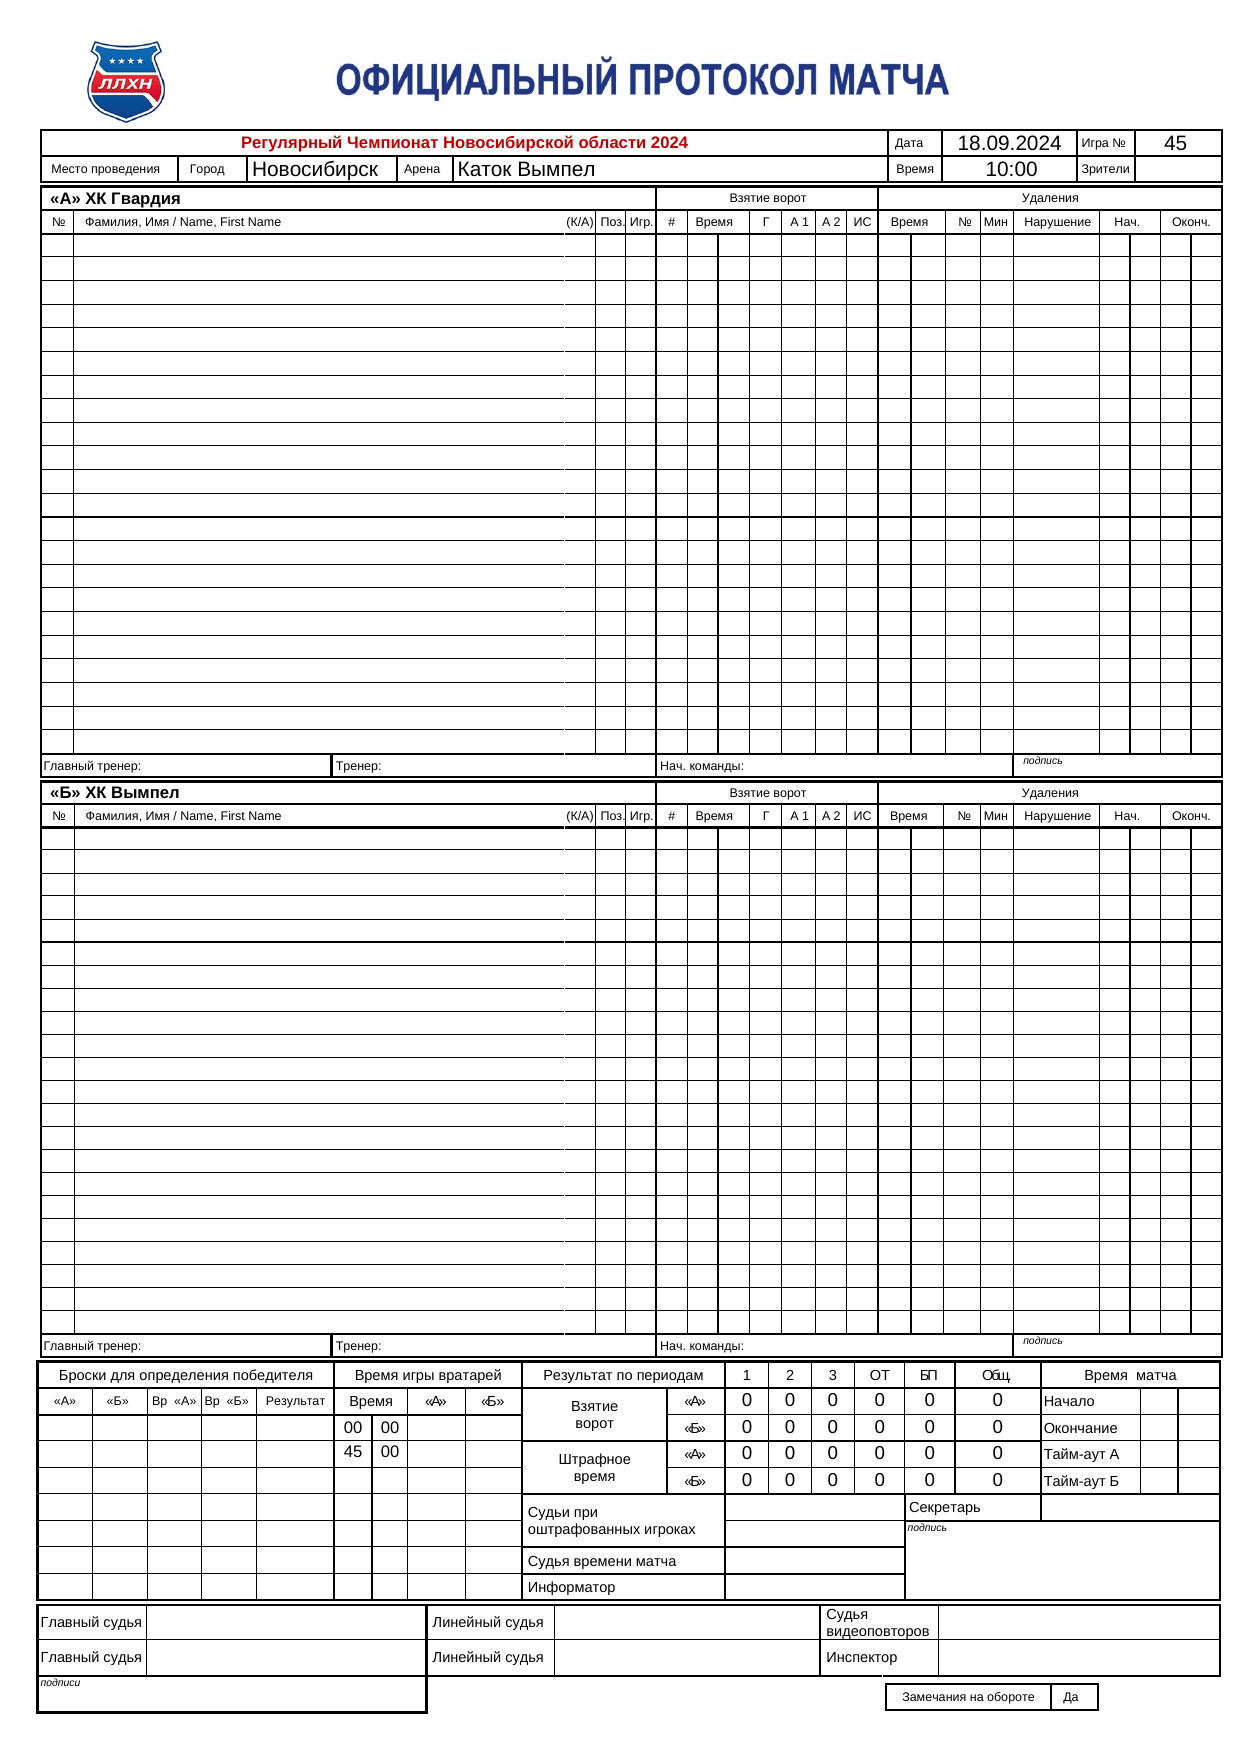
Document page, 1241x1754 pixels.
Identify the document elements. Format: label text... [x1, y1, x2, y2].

table_cell [1161, 352, 1190, 374]
table_cell Окончание [1042, 1415, 1140, 1440]
table_cell [782, 829, 815, 849]
table_cell 0 [812, 1442, 854, 1467]
table_cell [42, 707, 73, 729]
table_cell [1014, 281, 1099, 303]
table_cell [719, 730, 749, 753]
table_cell [1131, 730, 1160, 753]
table_cell [466, 1521, 521, 1546]
table_cell «Б » [466, 1389, 521, 1413]
table_cell [1100, 565, 1129, 587]
table_cell [816, 1081, 846, 1103]
table_cell [555, 1640, 819, 1675]
table_cell [1192, 423, 1221, 445]
table_cell 0 [956, 1468, 1040, 1493]
table_cell [981, 659, 1013, 682]
table_cell # [657, 805, 687, 826]
table_cell [626, 1104, 655, 1126]
table_cell [944, 1104, 980, 1126]
table_cell Время [335, 1389, 407, 1413]
table_cell [719, 874, 749, 895]
table_cell [981, 257, 1013, 280]
table_header Результат по периодам [523, 1363, 724, 1387]
table_cell [847, 352, 877, 374]
table_cell [847, 612, 877, 634]
table_cell [981, 943, 1013, 964]
table_cell [782, 1196, 815, 1218]
table_cell 0 [956, 1442, 1040, 1467]
table_cell [39, 1574, 92, 1599]
table_cell [946, 707, 980, 729]
table_cell [626, 920, 655, 941]
table_cell [1192, 1219, 1221, 1241]
table_cell [1161, 1012, 1190, 1033]
table_cell [1161, 1104, 1190, 1126]
table_cell [1100, 1081, 1129, 1103]
table_cell [1100, 1012, 1129, 1033]
table_cell [596, 874, 625, 895]
table_cell [626, 541, 655, 564]
table_cell [596, 1035, 625, 1057]
table_cell Главный судья [39, 1640, 146, 1675]
table_cell [1131, 1311, 1160, 1333]
table_cell [596, 943, 625, 964]
table_cell [555, 1606, 819, 1639]
table_cell [879, 1242, 910, 1264]
table_cell Место проведения [42, 157, 177, 181]
table_cell [688, 376, 717, 398]
table_cell [847, 989, 877, 1011]
table_cell [1131, 1058, 1160, 1079]
table_cell [1100, 1173, 1129, 1195]
table_cell [847, 446, 877, 469]
table_cell [75, 1127, 564, 1149]
table_cell Тренер: [333, 1335, 655, 1356]
table_cell [847, 541, 877, 564]
table_cell [565, 1104, 595, 1126]
table_cell [657, 518, 687, 540]
table_cell [657, 470, 687, 493]
table_cell [1192, 1242, 1221, 1264]
table_cell [719, 943, 749, 964]
table_cell [750, 305, 781, 327]
table_cell [657, 829, 687, 849]
table_header Замечания на обороте [887, 1685, 1050, 1709]
table_cell [657, 494, 687, 516]
table_cell Г [750, 211, 781, 233]
table_cell [1192, 874, 1221, 895]
table_cell [565, 235, 595, 256]
table_cell Оконч. [1161, 211, 1221, 233]
table_cell [1100, 966, 1129, 987]
table_cell [1014, 1219, 1099, 1241]
table_cell [816, 352, 846, 374]
table_cell [626, 683, 655, 706]
table_cell [879, 423, 910, 445]
table_cell [1131, 518, 1160, 540]
table_header Удаления [879, 783, 1221, 803]
table_cell [1100, 376, 1129, 398]
table_cell [912, 1196, 943, 1218]
table_cell [944, 1035, 980, 1057]
table_cell [75, 1035, 564, 1057]
table_cell [39, 1441, 92, 1467]
table_cell [719, 1311, 749, 1333]
table_cell [782, 659, 815, 682]
table_header 2 [769, 1363, 811, 1387]
table_cell [688, 1265, 717, 1287]
table_cell [1161, 1081, 1190, 1103]
table_cell [565, 683, 595, 706]
table_cell [912, 1265, 943, 1287]
table_cell Судья видеоповторов [821, 1606, 938, 1639]
table_cell [1161, 1127, 1190, 1149]
table_cell Поз. [596, 211, 625, 233]
table_cell [42, 1288, 74, 1310]
table_header Да [1052, 1685, 1097, 1709]
table_cell [626, 305, 655, 327]
table_cell [1131, 943, 1160, 964]
table_cell [596, 850, 625, 872]
table_cell [1179, 1389, 1219, 1413]
table_cell [1192, 1173, 1221, 1195]
table_cell [981, 1150, 1013, 1172]
table_cell [981, 376, 1013, 398]
table_cell № [42, 211, 73, 233]
table_cell [816, 565, 846, 587]
table_cell [1014, 1173, 1099, 1195]
table_cell [1014, 896, 1099, 918]
table_cell [883, 1677, 1220, 1681]
table_cell [1192, 470, 1221, 493]
table_cell [1014, 352, 1099, 374]
table_cell [981, 636, 1013, 658]
table_cell [1161, 874, 1190, 895]
table_cell [42, 588, 73, 611]
table_cell [657, 1173, 687, 1195]
table_cell [1014, 423, 1099, 445]
table_cell [147, 1606, 425, 1639]
table_cell [657, 989, 687, 1011]
table_cell [879, 896, 910, 918]
table_cell [565, 352, 595, 374]
table_cell [596, 683, 625, 706]
table_cell [1014, 494, 1099, 516]
table_cell [946, 470, 980, 493]
table_cell [1192, 235, 1221, 256]
table_cell [939, 1640, 1219, 1675]
table_cell Главный тренер: [42, 1335, 330, 1356]
table_cell [75, 943, 564, 964]
table_cell [565, 1219, 595, 1241]
table_cell [816, 376, 846, 398]
table_cell [626, 1035, 655, 1057]
table_cell [565, 1058, 595, 1079]
table_cell [565, 707, 595, 729]
table_cell [565, 1196, 595, 1218]
table_cell [981, 352, 1013, 374]
table_cell [1014, 966, 1099, 987]
table_cell [847, 1311, 877, 1333]
table_cell [981, 565, 1013, 587]
table_cell [565, 541, 595, 564]
table_cell [688, 850, 717, 872]
table_cell [1131, 1035, 1160, 1057]
table_cell [565, 399, 595, 422]
table_cell [596, 470, 625, 493]
table_cell [981, 1081, 1013, 1103]
table_cell 00 [335, 1416, 371, 1440]
table_cell [596, 305, 625, 327]
table_cell [565, 588, 595, 611]
table_cell [596, 494, 625, 516]
table_header Взятие ворот [657, 783, 877, 803]
table_cell [847, 376, 877, 398]
table_cell [688, 1081, 717, 1103]
table_cell подпись [1014, 755, 1221, 776]
table_cell 0 [812, 1389, 854, 1413]
table_cell [657, 874, 687, 895]
table_cell [750, 257, 781, 280]
table_cell [1161, 850, 1190, 872]
table_cell [912, 896, 943, 918]
table_cell [596, 1104, 625, 1126]
table_cell [912, 446, 945, 469]
table_cell [750, 850, 781, 872]
table_cell «А» [668, 1442, 724, 1467]
table_cell [981, 1219, 1013, 1241]
table_cell [202, 1521, 256, 1546]
table_cell [626, 730, 655, 753]
table_cell [981, 281, 1013, 303]
table_cell Инспектор [821, 1640, 938, 1675]
table_cell [944, 1081, 980, 1103]
table_cell [1192, 518, 1221, 540]
table_cell [688, 1311, 717, 1333]
table_cell [912, 235, 945, 256]
table_cell [719, 399, 749, 422]
table_cell [565, 1242, 595, 1264]
table_cell [912, 1311, 943, 1333]
table_cell [335, 1547, 371, 1573]
table_cell [912, 1127, 943, 1149]
table_cell [335, 1521, 371, 1546]
table_cell [719, 659, 749, 682]
table_cell [1042, 1495, 1219, 1520]
table_cell [1161, 1058, 1190, 1079]
table_cell [750, 896, 781, 918]
table_cell [879, 352, 910, 374]
table_cell [719, 1173, 749, 1195]
table_cell [1192, 989, 1221, 1011]
table_cell [750, 376, 781, 398]
table_cell [782, 1058, 815, 1079]
table_cell [816, 966, 846, 987]
table_cell [1100, 943, 1129, 964]
table_cell [782, 966, 815, 987]
table_cell [596, 1012, 625, 1033]
table_cell Тайм-аут Б [1042, 1468, 1140, 1493]
table_cell [1192, 565, 1221, 587]
table_cell [912, 305, 945, 327]
table_cell [981, 1311, 1013, 1333]
table_cell [596, 896, 625, 918]
table_cell [688, 588, 717, 611]
table_cell [1161, 281, 1190, 303]
table_cell [1131, 989, 1160, 1011]
table_cell [626, 966, 655, 987]
table_cell [688, 1219, 717, 1241]
table_cell [1131, 1104, 1160, 1126]
table_cell [782, 257, 815, 280]
table_cell [912, 1150, 943, 1172]
table_cell [657, 966, 687, 987]
table_cell [879, 376, 910, 398]
table_cell [148, 1521, 201, 1546]
table_cell [596, 612, 625, 634]
table_cell [1161, 470, 1190, 493]
table_cell [1014, 328, 1099, 351]
table_cell [944, 874, 980, 895]
table_cell [750, 328, 781, 351]
table_cell [1179, 1468, 1219, 1493]
table_header Дата [889, 131, 941, 155]
table_cell [148, 1547, 201, 1573]
table_cell [816, 1196, 846, 1218]
table_cell [816, 541, 846, 564]
table_cell [750, 1127, 781, 1149]
table_cell Линейный судья [428, 1640, 554, 1675]
table_cell [1100, 1311, 1129, 1333]
table_cell [1192, 966, 1221, 987]
table_cell [75, 850, 564, 872]
table_cell [657, 376, 687, 398]
table_cell [1131, 1265, 1160, 1287]
table_cell [1014, 850, 1099, 872]
table_cell [719, 423, 749, 445]
table_cell [657, 1219, 687, 1241]
table_header Игра № [1078, 131, 1134, 155]
table_cell [816, 920, 846, 941]
table_cell [626, 257, 655, 280]
table_cell [42, 683, 73, 706]
table_cell [1014, 470, 1099, 493]
table_cell [1014, 829, 1099, 849]
table_cell № [946, 211, 980, 233]
table_cell [657, 1081, 687, 1103]
table_cell [879, 235, 910, 256]
table_cell [1100, 281, 1129, 303]
table_cell [750, 874, 781, 895]
table_cell [912, 683, 945, 706]
table_cell Линейный судья [428, 1606, 554, 1639]
table_cell [944, 1150, 980, 1172]
table_cell [719, 850, 749, 872]
table_cell [750, 1219, 781, 1241]
table_cell [1192, 352, 1221, 374]
table_cell [750, 1058, 781, 1079]
table_cell [596, 257, 625, 280]
table_cell [1100, 1104, 1129, 1126]
table_cell [1014, 257, 1099, 280]
table_cell [688, 423, 717, 445]
table_cell [657, 281, 687, 303]
table_cell [750, 281, 781, 303]
table_cell [373, 1521, 407, 1546]
table_cell [596, 1242, 625, 1264]
table_cell [1014, 1242, 1099, 1264]
table_cell [1161, 612, 1190, 634]
table_cell [1131, 1196, 1160, 1218]
table_cell [1161, 328, 1190, 351]
table_cell [657, 896, 687, 918]
table_cell [596, 518, 625, 540]
table_cell [816, 518, 846, 540]
table_cell Взятие ворот [523, 1389, 666, 1440]
table_cell [782, 1288, 815, 1310]
table_cell [74, 257, 564, 280]
table_cell [1100, 1288, 1129, 1310]
table_cell [944, 943, 980, 964]
table_cell [596, 352, 625, 374]
table_cell [42, 1150, 74, 1172]
table_cell [257, 1468, 333, 1493]
table_cell ИС [847, 805, 877, 826]
table_cell [847, 1219, 877, 1241]
table_cell [719, 328, 749, 351]
table_cell [847, 829, 877, 849]
table_cell Главный тренер: [42, 755, 330, 776]
table_cell (К/А) [565, 805, 595, 826]
table_cell [750, 565, 781, 587]
table_cell [42, 1311, 74, 1333]
table_cell [335, 1494, 371, 1520]
table_cell [750, 423, 781, 445]
table_cell [1014, 707, 1099, 729]
table_cell [74, 281, 564, 303]
table_cell [42, 541, 73, 564]
table_cell [408, 1494, 465, 1520]
table_cell [75, 1058, 564, 1079]
table_cell [782, 636, 815, 658]
table_cell [408, 1416, 465, 1440]
table_cell [257, 1441, 333, 1467]
table_cell [879, 257, 910, 280]
table_cell [750, 1012, 781, 1033]
table_cell [1161, 636, 1190, 658]
table_cell [1131, 612, 1160, 634]
table_cell [1131, 850, 1160, 872]
table_cell [782, 989, 815, 1011]
table_cell [596, 636, 625, 658]
table_cell [657, 707, 687, 729]
table_header Время матча [1042, 1363, 1219, 1387]
table_cell [626, 1173, 655, 1195]
table_cell [74, 612, 564, 634]
table_cell [981, 1104, 1013, 1126]
table_cell [1131, 399, 1160, 422]
table_cell [1131, 281, 1160, 303]
table_cell [879, 920, 910, 941]
table_cell [657, 943, 687, 964]
table_cell [1192, 1058, 1221, 1079]
table_cell [596, 235, 625, 256]
table_cell [1192, 1012, 1221, 1033]
table_cell [565, 446, 595, 469]
table_cell [1014, 730, 1099, 753]
table_cell [42, 1012, 74, 1033]
table_cell [847, 281, 877, 303]
table_cell [944, 1242, 980, 1264]
table_cell [626, 612, 655, 634]
table_cell [148, 1468, 201, 1493]
table_cell [596, 281, 625, 303]
table_cell [750, 612, 781, 634]
table_cell [565, 943, 595, 964]
table_cell [879, 730, 910, 753]
table_cell [847, 874, 877, 895]
table_cell 0 [769, 1468, 811, 1493]
table_cell [1131, 541, 1160, 564]
table_cell [657, 920, 687, 941]
table_cell [626, 1196, 655, 1218]
table_cell [1131, 352, 1160, 374]
table_cell [750, 659, 781, 682]
table_cell [879, 1196, 910, 1218]
table_cell [782, 920, 815, 941]
table_cell [782, 612, 815, 634]
table_cell [1014, 1127, 1099, 1149]
table_cell [1100, 446, 1129, 469]
table_cell [912, 423, 945, 445]
table_cell [719, 1081, 749, 1103]
table_cell [719, 896, 749, 918]
table_cell 0 [769, 1415, 811, 1440]
table_cell [1014, 1035, 1099, 1057]
table_cell [42, 1265, 74, 1287]
table_cell [1141, 1415, 1177, 1440]
table_cell [688, 352, 717, 374]
table_cell [816, 1012, 846, 1033]
table_cell «Б» [93, 1389, 147, 1413]
table_cell [912, 1081, 943, 1103]
table_cell [1014, 943, 1099, 964]
table_cell [42, 896, 74, 918]
table_cell [847, 730, 877, 753]
table_cell [565, 328, 595, 351]
table_cell [1192, 1150, 1221, 1172]
table_cell [1014, 920, 1099, 941]
table_cell Судья времени матча [523, 1548, 724, 1573]
table_cell [1192, 305, 1221, 327]
table_cell [408, 1468, 465, 1493]
table_cell [626, 565, 655, 587]
table_cell [688, 1196, 717, 1218]
table_cell [782, 399, 815, 422]
table_cell [42, 235, 73, 256]
table_cell [981, 494, 1013, 516]
table_cell [1161, 494, 1190, 516]
table_cell Игр. [626, 805, 655, 826]
table_cell [42, 328, 73, 351]
table_cell подпись [906, 1522, 1219, 1599]
table_cell [596, 399, 625, 422]
table_cell [750, 730, 781, 753]
table_cell [750, 352, 781, 374]
table_cell [879, 829, 910, 849]
table_cell [847, 305, 877, 327]
table_cell [912, 1288, 943, 1310]
table_cell [1131, 446, 1160, 469]
table_cell [596, 1150, 625, 1172]
table_cell [847, 1196, 877, 1218]
table_cell [565, 565, 595, 587]
table_cell [782, 943, 815, 964]
table_cell [750, 518, 781, 540]
table_cell [596, 1058, 625, 1079]
table_cell [74, 305, 564, 327]
table_cell [657, 659, 687, 682]
table_cell [719, 683, 749, 706]
table_cell [565, 518, 595, 540]
table_cell Время [879, 211, 945, 233]
table_cell Мин [981, 211, 1013, 233]
table_cell Фамилия, Имя / Name, First Name [75, 805, 565, 826]
table_cell [816, 896, 846, 918]
table_cell [750, 470, 781, 493]
table_cell [1014, 565, 1099, 587]
table_cell [1161, 376, 1190, 398]
table_cell [688, 446, 717, 469]
table_cell [1179, 1441, 1219, 1467]
table_cell [816, 1288, 846, 1310]
table_cell [981, 518, 1013, 540]
table_cell [719, 281, 749, 303]
table_cell [42, 446, 73, 469]
table_cell [981, 1265, 1013, 1287]
table_cell [596, 423, 625, 445]
table_cell [74, 470, 564, 493]
table_cell [816, 943, 846, 964]
table_cell [816, 659, 846, 682]
table_cell Новосибирск [248, 157, 396, 181]
table_cell [596, 829, 625, 849]
table_cell [719, 446, 749, 469]
table_cell [657, 446, 687, 469]
table_cell Каток Вымпел [454, 157, 887, 181]
table_cell [42, 920, 74, 941]
table_cell [816, 730, 846, 753]
table_cell [816, 989, 846, 1011]
table_cell [719, 1196, 749, 1218]
table_cell [657, 730, 687, 753]
table_cell [750, 1173, 781, 1195]
table_cell [1161, 1173, 1190, 1195]
table_cell [912, 376, 945, 398]
table_header «А» ХК Гвардия [42, 188, 655, 209]
table_cell [816, 399, 846, 422]
table_cell [1161, 829, 1190, 849]
table_cell [42, 1219, 74, 1241]
table_cell [42, 1081, 74, 1103]
table_cell [688, 235, 717, 256]
table_header Удаления [879, 188, 1221, 209]
table_cell [626, 1265, 655, 1287]
table_cell [782, 1265, 815, 1287]
table_cell Нарушение [1014, 805, 1099, 826]
table_cell [626, 588, 655, 611]
table_cell [1100, 399, 1129, 422]
table_cell [912, 1058, 943, 1079]
table_cell [1100, 328, 1129, 351]
table_cell [1014, 1012, 1099, 1033]
table_cell 0 [855, 1415, 904, 1440]
table_cell [847, 1012, 877, 1033]
table_cell [1014, 446, 1099, 469]
table_cell [1131, 896, 1160, 918]
table_cell [847, 1288, 877, 1310]
table_cell [688, 920, 717, 941]
table_cell [626, 659, 655, 682]
table_cell [816, 257, 846, 280]
table_cell [1100, 1058, 1129, 1079]
table_cell [565, 829, 595, 849]
table_cell [93, 1574, 147, 1599]
table_cell [74, 588, 564, 611]
table_cell Штрафное время [523, 1442, 666, 1493]
table_cell [1161, 943, 1190, 964]
table_cell 0 [956, 1415, 1040, 1440]
table_cell [726, 1575, 904, 1599]
table_cell [1131, 829, 1160, 849]
table_header Общ. [956, 1363, 1040, 1387]
table_cell [1192, 328, 1221, 351]
table_cell [74, 636, 564, 658]
table_cell [39, 1547, 92, 1573]
table_cell Время [889, 157, 941, 181]
table_cell [1192, 1311, 1221, 1333]
table_cell [657, 352, 687, 374]
table_cell [750, 1311, 781, 1333]
table_cell [1100, 423, 1129, 445]
table_cell № [42, 805, 74, 826]
table_cell [912, 850, 943, 872]
table_cell [1131, 305, 1160, 327]
table_cell [148, 1441, 201, 1467]
table_cell подписи [39, 1677, 425, 1711]
table_cell [565, 659, 595, 682]
table_cell [719, 1035, 749, 1057]
table_cell [74, 683, 564, 706]
table_cell [147, 1640, 425, 1675]
table_cell Нарушение [1014, 211, 1099, 233]
table_cell [626, 874, 655, 895]
table_cell [565, 920, 595, 941]
table_cell [42, 423, 73, 445]
table_cell [1014, 874, 1099, 895]
table_cell [74, 352, 564, 374]
table_cell [946, 730, 980, 753]
table_cell [466, 1441, 521, 1467]
table_cell [1100, 1219, 1129, 1241]
table_cell [626, 1288, 655, 1310]
table_cell [657, 1012, 687, 1033]
table_cell [626, 446, 655, 469]
table_cell [1161, 707, 1190, 729]
table_cell [688, 541, 717, 564]
table_cell [1131, 1081, 1160, 1103]
table_cell [750, 446, 781, 469]
table_cell [1192, 1104, 1221, 1126]
table_cell [1014, 1081, 1099, 1103]
table_cell Время [879, 805, 943, 826]
table_cell [944, 1058, 980, 1079]
table_cell [946, 659, 980, 682]
table_cell [626, 1311, 655, 1333]
table_cell [565, 636, 595, 658]
table_cell [39, 1416, 92, 1440]
table_cell [847, 659, 877, 682]
table_cell [1161, 1311, 1190, 1333]
table_cell [688, 1035, 717, 1057]
table_cell Нач. команды: [657, 755, 1012, 776]
table_cell [847, 423, 877, 445]
table_cell [626, 1242, 655, 1264]
table_cell 0 [905, 1415, 954, 1440]
table_cell [719, 1150, 749, 1172]
table_cell [1014, 659, 1099, 682]
table_cell [1192, 257, 1221, 280]
table_cell [1131, 235, 1160, 256]
table_cell [42, 352, 73, 374]
table_cell [1161, 257, 1190, 280]
table_cell [782, 494, 815, 516]
table_cell [816, 850, 846, 872]
table_cell [879, 494, 910, 516]
table_cell [726, 1521, 904, 1546]
table_cell [565, 1265, 595, 1287]
table_cell [1100, 305, 1129, 327]
table_cell [1100, 707, 1129, 729]
table_cell [912, 1242, 943, 1264]
table_cell [596, 730, 625, 753]
table_cell [202, 1547, 256, 1573]
table_cell [1141, 1389, 1177, 1413]
table_cell [719, 966, 749, 987]
table_cell [335, 1468, 371, 1493]
table_cell [1131, 1219, 1160, 1241]
table_cell [688, 257, 717, 280]
table_cell Поз. [596, 805, 625, 826]
table_cell [750, 399, 781, 422]
table_cell [944, 1265, 980, 1287]
table_cell [719, 1219, 749, 1241]
table_cell [944, 1288, 980, 1310]
table_cell [1192, 541, 1221, 564]
table_cell [688, 683, 717, 706]
table_cell [657, 1104, 687, 1126]
table_cell [39, 1494, 92, 1520]
table_cell [782, 1012, 815, 1033]
table_cell [626, 235, 655, 256]
table_cell [565, 1127, 595, 1149]
table_cell [42, 494, 73, 516]
table_cell [688, 896, 717, 918]
table_cell [912, 612, 945, 634]
table_cell [42, 874, 74, 895]
table_cell [847, 850, 877, 872]
table_header ОТ [855, 1363, 904, 1387]
table_cell [1192, 494, 1221, 516]
table_cell [879, 446, 910, 469]
table_cell [626, 636, 655, 658]
table_cell [75, 1012, 564, 1033]
table_cell [1014, 399, 1099, 422]
table_cell [257, 1416, 333, 1440]
table_cell [782, 683, 815, 706]
table_cell [93, 1441, 147, 1467]
table_cell А 1 [782, 805, 815, 826]
table_cell [75, 1242, 564, 1264]
table_cell [596, 588, 625, 611]
table_cell [879, 565, 910, 587]
table_cell [1014, 235, 1099, 256]
table_cell [750, 920, 781, 941]
table_cell [688, 1127, 717, 1149]
table_cell [847, 399, 877, 422]
table_cell [1100, 352, 1129, 374]
table_cell [726, 1548, 904, 1573]
table_cell [42, 829, 74, 849]
table_cell [750, 707, 781, 729]
table_cell [816, 328, 846, 351]
table_cell [750, 829, 781, 849]
table_cell [202, 1416, 256, 1440]
table_cell Город [179, 157, 246, 181]
table_cell [946, 588, 980, 611]
table_cell [782, 1104, 815, 1126]
table_cell [626, 1081, 655, 1103]
table_cell [75, 966, 564, 987]
table_cell [1100, 829, 1129, 849]
table_cell [657, 1288, 687, 1310]
table_cell [74, 399, 564, 422]
table_cell А 2 [816, 211, 846, 233]
table_cell [74, 446, 564, 469]
table_cell [1192, 1081, 1221, 1103]
table_cell [596, 707, 625, 729]
table_cell [750, 235, 781, 256]
table_cell Нач. [1100, 211, 1160, 233]
table_cell [719, 1012, 749, 1033]
table_cell [750, 1288, 781, 1310]
table_cell [1192, 1035, 1221, 1057]
table_cell 00 [373, 1416, 407, 1440]
table_cell [42, 636, 73, 658]
table_cell [1100, 588, 1129, 611]
table_cell [1100, 1196, 1129, 1218]
table_cell [626, 1150, 655, 1172]
table_cell [981, 896, 1013, 918]
table_cell [596, 1311, 625, 1333]
table_cell # [657, 211, 687, 233]
table_cell [688, 612, 717, 634]
table_cell [912, 1173, 943, 1195]
table_cell [981, 1127, 1013, 1149]
table_cell [626, 896, 655, 918]
table_cell [816, 1219, 846, 1241]
table_cell [981, 588, 1013, 611]
table_cell [750, 683, 781, 706]
table_cell [1161, 1288, 1190, 1310]
table_cell [912, 989, 943, 1011]
table_cell [565, 1012, 595, 1033]
table_cell [1014, 612, 1099, 634]
table_cell [912, 328, 945, 351]
table_cell [596, 1265, 625, 1287]
table_cell [1100, 659, 1129, 682]
table_cell [1161, 683, 1190, 706]
table_cell [42, 1242, 74, 1264]
table_cell [1131, 494, 1160, 516]
table_cell [1014, 1058, 1099, 1079]
table_header Регулярный Чемпионат Новосибирской области 2024 [42, 131, 887, 155]
table_cell Судьи при оштрафованных игроках [523, 1495, 724, 1546]
table_cell [1100, 541, 1129, 564]
table_cell 0 [855, 1442, 904, 1467]
table_cell [816, 446, 846, 469]
table_cell [1100, 730, 1129, 753]
table_cell 0 [812, 1415, 854, 1440]
table_cell [626, 423, 655, 445]
table_cell [1192, 1265, 1221, 1287]
table_cell [981, 423, 1013, 445]
table_cell Арена [398, 157, 452, 181]
table_cell [1161, 896, 1190, 918]
table_cell [782, 588, 815, 611]
table_cell [816, 1311, 846, 1333]
table_cell [1161, 518, 1190, 540]
table_cell [657, 1196, 687, 1218]
table_cell [782, 730, 815, 753]
table_cell [565, 1288, 595, 1310]
table_cell [1131, 1150, 1160, 1172]
table_header 3 [812, 1363, 854, 1387]
table_cell [373, 1468, 407, 1493]
table_cell [202, 1441, 256, 1467]
table_cell 0 [812, 1468, 854, 1493]
table_cell [750, 636, 781, 658]
table_cell [74, 376, 564, 398]
table_header БП [905, 1363, 954, 1387]
table_cell [626, 281, 655, 303]
table_cell Начало [1042, 1389, 1140, 1413]
table_cell [42, 565, 73, 587]
table_cell «А» [408, 1389, 465, 1413]
table_cell [1131, 683, 1160, 706]
table_cell [912, 1219, 943, 1241]
table_cell [1100, 1127, 1129, 1149]
table_cell [75, 989, 564, 1011]
table_cell [565, 989, 595, 1011]
table_cell [782, 352, 815, 374]
table_cell [626, 989, 655, 1011]
table_cell [626, 1058, 655, 1079]
table_cell [202, 1494, 256, 1520]
table_cell [1014, 376, 1099, 398]
table_cell [1192, 707, 1221, 729]
table_cell [1131, 328, 1160, 351]
table_cell [944, 1219, 980, 1241]
table_cell [847, 1265, 877, 1287]
table_cell [1131, 874, 1160, 895]
table_cell [93, 1521, 147, 1546]
table_cell [847, 1035, 877, 1057]
table_cell [565, 730, 595, 753]
table_cell [1014, 1196, 1099, 1218]
table_cell [847, 328, 877, 351]
table_cell [944, 966, 980, 987]
table_cell [1192, 376, 1221, 398]
table_cell [1192, 399, 1221, 422]
table_cell [816, 1035, 846, 1057]
table_cell [750, 541, 781, 564]
table_cell [688, 1058, 717, 1079]
table_cell [42, 850, 74, 872]
table_cell [202, 1574, 256, 1599]
table_cell [1131, 1288, 1160, 1310]
table_cell [944, 1196, 980, 1218]
table_cell [782, 1127, 815, 1149]
table_cell [1192, 896, 1221, 918]
table_cell [1161, 1219, 1190, 1241]
table_cell [912, 1035, 943, 1057]
table_cell [912, 829, 943, 849]
table_cell [719, 1127, 749, 1149]
table_cell [148, 1494, 201, 1520]
table_cell [626, 399, 655, 422]
table_cell [750, 966, 781, 987]
table_cell [1161, 399, 1190, 422]
table_cell [1192, 730, 1221, 753]
table_cell [946, 399, 980, 422]
table_cell ИС [847, 211, 877, 233]
table_cell [782, 446, 815, 469]
table_cell [782, 1081, 815, 1103]
table_cell [626, 376, 655, 398]
table_cell [565, 850, 595, 872]
table_cell [1099, 1682, 1220, 1711]
table_cell [688, 636, 717, 658]
table_cell [657, 235, 687, 256]
table_cell [719, 989, 749, 1011]
table_cell [42, 257, 73, 280]
table_cell [74, 423, 564, 445]
table_cell [981, 966, 1013, 987]
table_cell [912, 659, 945, 682]
table_cell [944, 850, 980, 872]
table_cell [981, 612, 1013, 634]
table_cell [847, 1058, 877, 1079]
table_cell [879, 612, 910, 634]
table_cell [1192, 281, 1221, 303]
table_cell [42, 1058, 74, 1079]
table_cell [688, 281, 717, 303]
table_cell [782, 1173, 815, 1195]
table_cell № [944, 805, 980, 826]
table_cell [626, 707, 655, 729]
table_cell [42, 305, 73, 327]
table_cell [626, 1127, 655, 1149]
table_cell [912, 541, 945, 564]
table_cell [879, 541, 910, 564]
table_cell [944, 1173, 980, 1195]
table_cell [946, 235, 980, 256]
table_cell [1014, 1311, 1099, 1333]
table_cell [688, 966, 717, 987]
table_cell [1161, 305, 1190, 327]
table_cell [1014, 588, 1099, 611]
table_cell [981, 470, 1013, 493]
table_cell [74, 730, 564, 753]
table_cell [782, 541, 815, 564]
table_cell [626, 1012, 655, 1033]
table_cell [1141, 1441, 1177, 1467]
table_cell [74, 707, 564, 729]
table_cell [946, 446, 980, 469]
table_cell [782, 1311, 815, 1333]
table_cell [596, 446, 625, 469]
table_cell [1161, 446, 1190, 469]
table_cell [75, 1150, 564, 1172]
table_cell [408, 1441, 465, 1467]
table_cell [1131, 707, 1160, 729]
table_cell [565, 1035, 595, 1057]
table_cell [596, 1288, 625, 1310]
table_cell [816, 588, 846, 611]
table_cell Информатор [523, 1575, 724, 1599]
table_cell [1161, 423, 1190, 445]
table_cell [1100, 850, 1129, 872]
table_cell [847, 470, 877, 493]
table_cell [879, 1127, 910, 1149]
table_cell [816, 235, 846, 256]
table_cell [1161, 565, 1190, 587]
table_cell [42, 281, 73, 303]
table_cell Тайм-аут А [1042, 1441, 1140, 1467]
table_cell Зрители [1078, 157, 1134, 181]
table_cell [782, 1219, 815, 1241]
table_cell [719, 235, 749, 256]
table_cell [946, 518, 980, 540]
table_cell [912, 399, 945, 422]
table_cell [912, 1104, 943, 1126]
table_cell [944, 1012, 980, 1033]
table_cell А 1 [782, 211, 815, 233]
table_cell [1014, 989, 1099, 1011]
table_cell [782, 850, 815, 872]
table_cell [912, 1012, 943, 1033]
table_cell [719, 494, 749, 516]
table_cell 0 [905, 1468, 954, 1493]
table_cell [688, 1012, 717, 1033]
table_cell 0 [726, 1415, 768, 1440]
table_cell [688, 1104, 717, 1126]
table_cell [719, 1104, 749, 1126]
table_cell [981, 730, 1013, 753]
table_cell [596, 541, 625, 564]
table_cell [42, 1196, 74, 1218]
table_cell [912, 518, 945, 540]
table_cell [657, 1127, 687, 1149]
table_cell [626, 328, 655, 351]
table_cell [596, 328, 625, 351]
table_cell [816, 1104, 846, 1126]
table_cell [1161, 235, 1190, 256]
table_cell [596, 989, 625, 1011]
table_cell 0 [726, 1442, 768, 1467]
table_cell [408, 1574, 465, 1599]
table_cell [939, 1606, 1219, 1639]
table_cell [565, 470, 595, 493]
table_cell [847, 920, 877, 941]
table_cell 0 [855, 1468, 904, 1493]
table_cell [750, 1150, 781, 1172]
table_cell [816, 636, 846, 658]
table_cell [42, 1104, 74, 1126]
table_cell 0 [726, 1389, 768, 1413]
table_cell 45 [335, 1441, 371, 1467]
table_cell [1014, 636, 1099, 658]
table_cell [1161, 966, 1190, 987]
table_cell [847, 588, 877, 611]
table_cell Нач. команды: [657, 1335, 1012, 1356]
table_cell Г [750, 805, 781, 826]
table_cell [565, 896, 595, 918]
table_cell [596, 1219, 625, 1241]
table_cell [719, 541, 749, 564]
table_cell [981, 1242, 1013, 1264]
table_cell [750, 1265, 781, 1287]
table_cell [816, 1127, 846, 1149]
table_cell [879, 518, 910, 540]
table_cell 0 [769, 1389, 811, 1413]
table_cell [42, 730, 73, 753]
table_cell [847, 565, 877, 587]
table_cell [750, 1196, 781, 1218]
table_cell [1131, 659, 1160, 682]
table_cell [688, 518, 717, 540]
table_cell [1161, 730, 1190, 753]
table_cell [847, 636, 877, 658]
table_cell [257, 1521, 333, 1546]
table_cell [1192, 683, 1221, 706]
table_cell [782, 874, 815, 895]
table_cell [719, 518, 749, 540]
table_cell [657, 423, 687, 445]
table_cell [75, 829, 564, 849]
table_cell [1192, 1196, 1221, 1218]
table_cell [1131, 1127, 1160, 1149]
table_cell [912, 966, 943, 987]
table_cell [688, 305, 717, 327]
table_cell [816, 1265, 846, 1287]
table_cell [1100, 1242, 1129, 1264]
table_cell [688, 989, 717, 1011]
table_cell [782, 423, 815, 445]
table_cell [816, 707, 846, 729]
table_cell [93, 1494, 147, 1520]
table_cell [847, 1081, 877, 1103]
table_cell [847, 518, 877, 540]
table_cell [879, 707, 910, 729]
table_cell [719, 470, 749, 493]
table_cell [626, 850, 655, 872]
table_cell [565, 1081, 595, 1103]
table_cell подпись [1014, 1335, 1221, 1356]
table_cell [1192, 850, 1221, 872]
table_cell [1192, 446, 1221, 469]
table_cell [1141, 1468, 1177, 1493]
table_cell [596, 966, 625, 987]
table_cell [944, 989, 980, 1011]
table_cell [981, 328, 1013, 351]
table_cell [847, 257, 877, 280]
table_cell [981, 1196, 1013, 1218]
table_cell «А» [39, 1389, 92, 1413]
table_cell [75, 896, 564, 918]
table_cell [782, 376, 815, 398]
table_cell [408, 1521, 465, 1546]
table_cell [688, 874, 717, 895]
table_cell [946, 494, 980, 516]
table_cell [879, 1311, 910, 1333]
table_cell [75, 1219, 564, 1241]
table_cell [1131, 920, 1160, 941]
table_cell Игр. [626, 211, 655, 233]
table_cell [1131, 257, 1160, 280]
table_cell [657, 588, 687, 611]
table_cell [466, 1494, 521, 1520]
table_cell [719, 612, 749, 634]
table_cell [657, 305, 687, 327]
table_cell [847, 1104, 877, 1126]
table_cell [879, 966, 910, 987]
table_cell [75, 1265, 564, 1287]
table_cell 0 [956, 1389, 1040, 1413]
table_cell [847, 1150, 877, 1172]
table_cell [879, 636, 910, 658]
table_cell [879, 399, 910, 422]
table_header Взятие ворот [657, 188, 877, 209]
table_cell [816, 683, 846, 706]
table_cell [719, 1288, 749, 1310]
table_cell [782, 1035, 815, 1057]
table_cell [879, 1058, 910, 1079]
table_cell [1131, 565, 1160, 587]
table_cell [565, 966, 595, 987]
table_cell [1161, 1035, 1190, 1057]
table_cell [847, 707, 877, 729]
table_cell [466, 1416, 521, 1440]
table_cell [912, 352, 945, 374]
table_cell Мин [981, 805, 1013, 826]
table_cell 0 [905, 1389, 954, 1413]
table_cell [912, 565, 945, 587]
table_cell «Б» [668, 1468, 724, 1493]
table_cell [688, 659, 717, 682]
table_cell [1131, 966, 1160, 987]
table_cell [657, 565, 687, 587]
table_cell [74, 659, 564, 682]
table_cell [42, 1173, 74, 1195]
table_cell [148, 1416, 201, 1440]
table_cell [719, 352, 749, 374]
table_cell [657, 850, 687, 872]
table_cell [912, 874, 943, 895]
table_cell [466, 1574, 521, 1599]
table_cell [946, 305, 980, 327]
table_cell [688, 943, 717, 964]
table_cell [879, 328, 910, 351]
table_cell [75, 1311, 564, 1333]
table_cell [782, 470, 815, 493]
table_cell [981, 541, 1013, 564]
table_cell [879, 1104, 910, 1126]
table_cell [42, 376, 73, 398]
table_cell [1100, 257, 1129, 280]
table_cell [428, 1677, 882, 1711]
table_cell [75, 1196, 564, 1218]
table_cell [373, 1547, 407, 1573]
table_cell [565, 494, 595, 516]
table_cell [657, 257, 687, 280]
table_cell «А» [668, 1389, 724, 1413]
table_header 18.09.2024 [943, 131, 1076, 155]
table_cell [373, 1574, 407, 1599]
table_cell [1161, 989, 1190, 1011]
table_cell [782, 235, 815, 256]
table_cell [912, 494, 945, 516]
table_cell [750, 494, 781, 516]
table_cell [1014, 1104, 1099, 1126]
table_cell [1100, 683, 1129, 706]
table_cell [719, 920, 749, 941]
table_cell [75, 874, 564, 895]
table_cell [1100, 235, 1129, 256]
table_header 45 [1136, 131, 1221, 155]
table_cell [912, 470, 945, 493]
table_cell 0 [726, 1468, 768, 1493]
table_cell [847, 1242, 877, 1264]
table_cell [944, 1127, 980, 1149]
table_cell [879, 1081, 910, 1103]
table_cell [816, 494, 846, 516]
table_cell [981, 305, 1013, 327]
table_cell [74, 518, 564, 540]
table_cell Время [688, 805, 749, 826]
table_cell [879, 683, 910, 706]
table_cell [1100, 989, 1129, 1011]
table_cell [750, 1035, 781, 1057]
table_cell [657, 1311, 687, 1333]
table_cell 0 [905, 1442, 954, 1467]
table_cell [879, 1035, 910, 1057]
table_cell [1192, 1288, 1221, 1310]
table_cell [750, 1104, 781, 1126]
table_cell [688, 399, 717, 422]
table_cell [657, 1265, 687, 1287]
table_cell [657, 541, 687, 564]
table_cell [816, 1150, 846, 1172]
table_cell [1100, 1035, 1129, 1057]
table_cell [1131, 1012, 1160, 1033]
table_cell [879, 1150, 910, 1172]
table_cell [946, 376, 980, 398]
table_cell [1161, 541, 1190, 564]
table_cell [1014, 1288, 1099, 1310]
table_cell [1131, 1242, 1160, 1264]
table_cell [879, 989, 910, 1011]
table_cell [202, 1468, 256, 1493]
table_cell [782, 328, 815, 351]
table_cell [879, 874, 910, 895]
table_cell [39, 1521, 92, 1546]
table_cell [912, 636, 945, 658]
table_cell [74, 541, 564, 564]
table_cell [816, 874, 846, 895]
table_cell [981, 850, 1013, 872]
table_cell [879, 1265, 910, 1287]
table_cell Нач. [1100, 805, 1160, 826]
table_cell [1179, 1415, 1219, 1440]
table_cell [75, 920, 564, 941]
table_cell [1161, 588, 1190, 611]
table_cell [39, 1468, 92, 1493]
table_cell [42, 612, 73, 634]
table_cell [565, 1150, 595, 1172]
table_cell [565, 423, 595, 445]
table_cell [75, 1288, 564, 1310]
table_cell [816, 281, 846, 303]
table_cell [719, 1058, 749, 1079]
table_cell [847, 966, 877, 987]
table_cell [688, 494, 717, 516]
table_cell [75, 1104, 564, 1126]
table_cell [688, 707, 717, 729]
table_cell [596, 1127, 625, 1149]
table_cell [981, 874, 1013, 895]
table_cell [981, 829, 1013, 849]
table_cell [816, 829, 846, 849]
table_cell [1161, 1265, 1190, 1287]
table_cell [1100, 920, 1129, 941]
table_cell [657, 1058, 687, 1079]
table_cell [688, 1288, 717, 1310]
table_cell (К/А) [565, 211, 595, 233]
table_cell [847, 1127, 877, 1149]
table_cell [335, 1574, 371, 1599]
table_cell [719, 305, 749, 327]
table_cell [912, 281, 945, 303]
table_cell [688, 1150, 717, 1172]
table_cell [657, 399, 687, 422]
table_cell [719, 636, 749, 658]
table_cell [1014, 1265, 1099, 1287]
table_cell Оконч. [1161, 805, 1221, 826]
table_header «Б» ХК Вымпел [42, 783, 655, 803]
table_cell [847, 494, 877, 516]
table_cell [688, 470, 717, 493]
table_cell [1131, 588, 1160, 611]
table_cell [719, 376, 749, 398]
table_cell Фамилия, Имя / Name, First Name [74, 211, 565, 233]
table_cell [1192, 588, 1221, 611]
table_cell [1014, 683, 1099, 706]
table_cell [946, 541, 980, 564]
table_cell [596, 376, 625, 398]
table_cell [912, 707, 945, 729]
table_cell «Б» [668, 1415, 724, 1440]
table_cell [42, 1035, 74, 1057]
table_cell [946, 683, 980, 706]
table_cell Вр «Б» [202, 1389, 256, 1413]
table_cell [879, 1288, 910, 1310]
table_cell [657, 328, 687, 351]
table_cell [1014, 305, 1099, 327]
table_cell [1131, 376, 1160, 398]
table_cell [750, 1081, 781, 1103]
table_cell [257, 1547, 333, 1573]
table_cell [782, 281, 815, 303]
table_cell 00 [373, 1441, 407, 1467]
table_cell [596, 1196, 625, 1218]
table_cell [750, 943, 781, 964]
table_cell [74, 494, 564, 516]
table_cell [912, 588, 945, 611]
table_cell [257, 1574, 333, 1599]
table_cell [847, 896, 877, 918]
table_cell [1014, 541, 1099, 564]
table_cell [626, 494, 655, 516]
table_cell [816, 1058, 846, 1079]
table_cell [1100, 470, 1129, 493]
table_cell [596, 565, 625, 587]
table_cell [782, 1242, 815, 1264]
table_cell [981, 683, 1013, 706]
table_cell [596, 1173, 625, 1195]
table_cell [981, 1035, 1013, 1057]
table_cell [944, 896, 980, 918]
table_cell [408, 1547, 465, 1573]
table_cell [1100, 896, 1129, 918]
table_cell [981, 1173, 1013, 1195]
table_cell [657, 1242, 687, 1264]
table_cell [946, 612, 980, 634]
table_cell [1131, 1173, 1160, 1195]
table_cell [912, 920, 943, 941]
table_cell [719, 1265, 749, 1287]
table_cell [946, 257, 980, 280]
table_cell [466, 1468, 521, 1493]
table_cell [466, 1547, 521, 1573]
table_cell [912, 730, 945, 753]
table_cell [596, 659, 625, 682]
table_cell [565, 874, 595, 895]
table_cell [981, 989, 1013, 1011]
table_cell [1100, 874, 1129, 895]
table_cell [565, 305, 595, 327]
table_cell [1100, 636, 1129, 658]
table_cell [42, 1127, 74, 1149]
table_cell [847, 1173, 877, 1195]
table_cell [42, 470, 73, 493]
table_header Время игры вратарей [335, 1363, 521, 1387]
table_cell Вр «А» [148, 1389, 201, 1413]
table_cell [565, 1173, 595, 1195]
table_cell А 2 [816, 805, 846, 826]
table_cell [373, 1494, 407, 1520]
table_cell [782, 518, 815, 540]
table_cell [688, 1173, 717, 1195]
table_cell [981, 446, 1013, 469]
table_cell [847, 235, 877, 256]
table_cell [782, 305, 815, 327]
table_cell [688, 328, 717, 351]
table_cell [1136, 157, 1221, 181]
table_cell [565, 612, 595, 634]
table_cell [1192, 829, 1221, 849]
table_cell [879, 1012, 910, 1033]
table_cell [981, 1012, 1013, 1033]
table_cell [42, 989, 74, 1011]
table_cell [42, 659, 73, 682]
table_cell [42, 399, 73, 422]
table_cell [847, 683, 877, 706]
table_cell [782, 707, 815, 729]
table_cell [1100, 1150, 1129, 1172]
table_cell [626, 943, 655, 964]
table_cell Тренер: [333, 755, 655, 776]
table_cell [879, 470, 910, 493]
table_cell [719, 565, 749, 587]
table_cell [879, 659, 910, 682]
table_cell [257, 1494, 333, 1520]
table_cell [719, 829, 749, 849]
table_cell [1192, 612, 1221, 634]
table_cell [626, 470, 655, 493]
table_cell [946, 636, 980, 658]
table_cell [912, 257, 945, 280]
table_cell [981, 707, 1013, 729]
table_cell [726, 1495, 904, 1520]
table_cell 0 [769, 1442, 811, 1467]
table_cell [782, 1150, 815, 1172]
table_cell [565, 257, 595, 280]
table_cell [1131, 636, 1160, 658]
table_cell [1131, 470, 1160, 493]
table_cell [816, 1173, 846, 1195]
table_cell [816, 423, 846, 445]
table_cell [782, 565, 815, 587]
picture [5, 28, 1179, 129]
table_cell [1161, 920, 1190, 941]
table_cell [596, 1081, 625, 1103]
table_cell [42, 943, 74, 964]
table_cell [782, 896, 815, 918]
table_cell [657, 612, 687, 634]
table_cell [879, 1173, 910, 1195]
table_cell [74, 565, 564, 587]
table_cell Главный судья [39, 1606, 146, 1639]
table_cell [1131, 423, 1160, 445]
table_cell [1014, 1150, 1099, 1172]
table_cell [688, 1242, 717, 1264]
table_cell [981, 920, 1013, 941]
table_cell [879, 943, 910, 964]
table_cell [879, 850, 910, 872]
table_cell [816, 470, 846, 493]
table_cell [93, 1547, 147, 1573]
table_cell [1100, 1265, 1129, 1287]
table_cell [750, 588, 781, 611]
table_cell [42, 966, 74, 987]
table_cell [719, 588, 749, 611]
table_cell [879, 305, 910, 327]
table_cell [1192, 943, 1221, 964]
table_cell [946, 423, 980, 445]
table_cell Результат [257, 1389, 333, 1413]
table_cell [981, 1288, 1013, 1310]
table_cell [626, 518, 655, 540]
table_cell [879, 1219, 910, 1241]
table_cell [816, 612, 846, 634]
table_cell [944, 1311, 980, 1333]
table_cell [688, 730, 717, 753]
table_cell [944, 829, 980, 849]
table_cell [148, 1574, 201, 1599]
table_cell [719, 1242, 749, 1264]
table_cell [93, 1468, 147, 1493]
table_cell [1192, 636, 1221, 658]
table_cell [626, 352, 655, 374]
table_cell [657, 1150, 687, 1172]
table_cell 10:00 [943, 157, 1076, 181]
table_header 1 [726, 1363, 768, 1387]
table_cell [719, 707, 749, 729]
table_cell [981, 399, 1013, 422]
table_cell [565, 1311, 595, 1333]
table_header Броски для определения победителя [39, 1363, 333, 1387]
table_cell [1161, 1196, 1190, 1218]
table_cell [944, 920, 980, 941]
table_cell [981, 1058, 1013, 1079]
table_cell [93, 1416, 147, 1440]
table_cell [981, 235, 1013, 256]
table_cell [879, 281, 910, 303]
table_cell [1161, 1242, 1190, 1264]
table_cell [1100, 494, 1129, 516]
table_cell Секретарь [906, 1495, 1040, 1520]
table_cell [688, 829, 717, 849]
table_cell [946, 565, 980, 587]
table_cell [657, 636, 687, 658]
table_cell [1192, 659, 1221, 682]
table_cell [657, 683, 687, 706]
table_cell [1100, 518, 1129, 540]
table_cell [42, 518, 73, 540]
table_cell [946, 352, 980, 374]
table_cell [719, 257, 749, 280]
table_cell [75, 1081, 564, 1103]
table_cell [626, 829, 655, 849]
table_cell [847, 943, 877, 964]
table_cell [565, 281, 595, 303]
table_cell [1192, 1127, 1221, 1149]
table_cell Время [688, 211, 749, 233]
table_cell [1161, 659, 1190, 682]
table_cell [946, 328, 980, 351]
table_cell [657, 1035, 687, 1057]
table_cell [750, 1242, 781, 1264]
table_cell [1161, 1150, 1190, 1172]
table_cell [816, 305, 846, 327]
table_cell [688, 565, 717, 587]
table_cell [1192, 920, 1221, 941]
table_cell [74, 328, 564, 351]
table_cell 0 [855, 1389, 904, 1413]
table_cell [816, 1242, 846, 1264]
table_cell [1014, 518, 1099, 540]
table_cell [750, 989, 781, 1011]
table_cell [946, 281, 980, 303]
table_cell [626, 1219, 655, 1241]
table_cell [565, 376, 595, 398]
table_cell [74, 235, 564, 256]
table_cell [75, 1173, 564, 1195]
table_cell [912, 943, 943, 964]
table_cell [879, 588, 910, 611]
table_cell [596, 920, 625, 941]
table_cell [1100, 612, 1129, 634]
